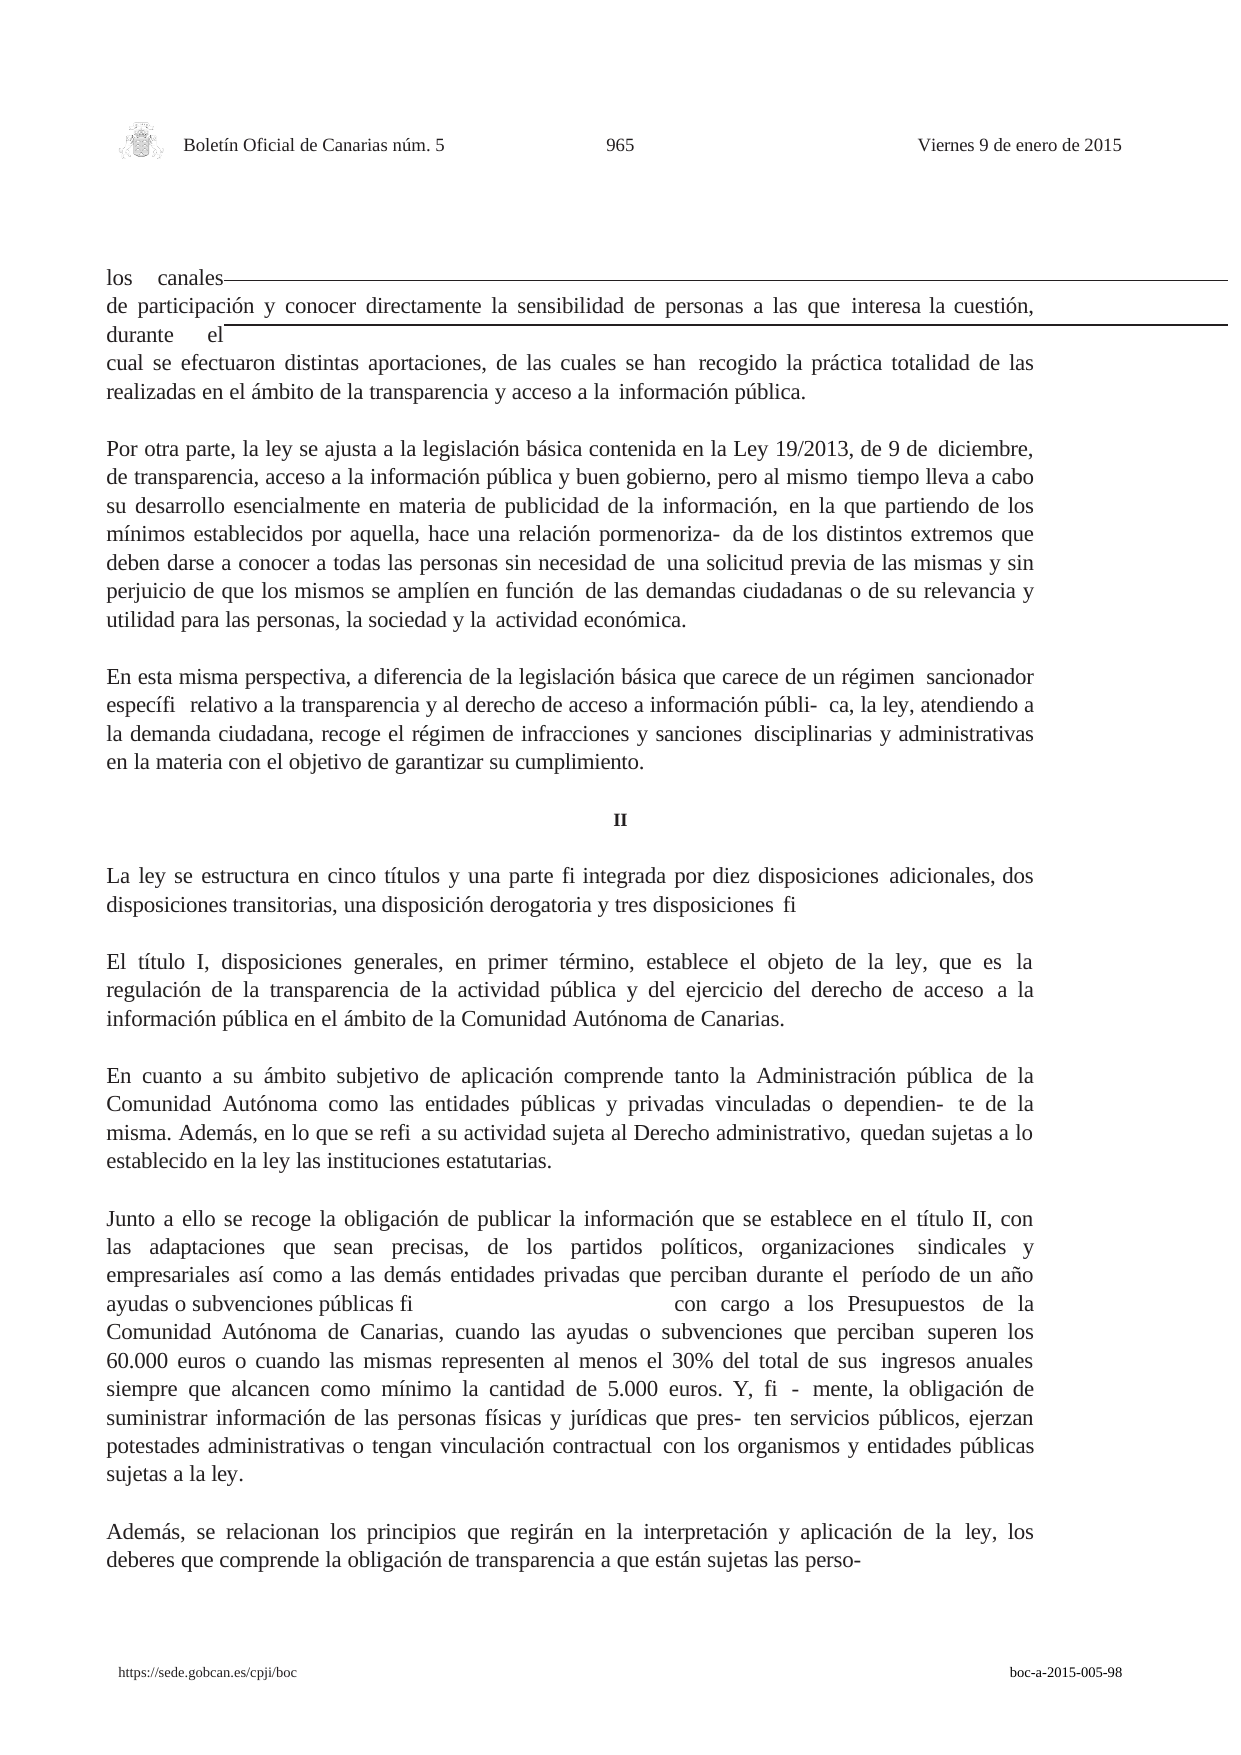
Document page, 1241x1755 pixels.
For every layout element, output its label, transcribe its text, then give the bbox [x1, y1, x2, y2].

text II [472, 809, 768, 831]
text Junto a ello se recoge la obligación de publicar la información que se establece en el título II, con las adaptaciones que sean precisas, de los partidos políticos, organizaciones sindicales y empresariales así como a las demás entidades privadas que perciban durante el período de un año ayudas o subvenciones públicas fi con cargo a los Presupuestos de la Comunidad Autónoma de Canarias, cuando las ayudas o subvenciones que perciban superen los 60.000 euros o cuando las mismas representen al menos el 30% del total de sus ingresos anuales siempre que alcancen como mínimo la cantidad de 5.000 euros. Y, fi - mente, la obligación de suministrar información de las personas físicas y jurídicas que pres- ten servicios públicos, ejerzan potestades administrativas o tengan vinculación contractual con los organismos y entidades públicas sujetas a la ley. [106, 1204, 1034, 1487]
text Además, se relacionan los principios que regirán en la interpretación y aplicación de la ley, los deberes que comprende la obligación de transparencia a que están sujetas las perso- [106, 1518, 1034, 1572]
text Por otra parte, la ley se ajusta a la legislación básica contenida en la Ley 19/2013, de 9 de diciembre, de transparencia, acceso a la información pública y buen gobierno, pero al mismo tiempo lleva a cabo su desarrollo esencialmente en materia de publicidad de la información, en la que partiendo de los mínimos establecidos por aquella, hace una relación pormenoriza- da de los distintos extremos que deben darse a conocer a todas las personas sin necesidad de una solicitud previa de las mismas y sin perjuicio de que los mismos se amplíen en función de las demandas ciudadanas o de su relevancia y utilidad para las personas, la sociedad y la actividad económica. [106, 435, 1034, 632]
text los canales de participación y conocer directamente la sensibilidad de personas a las que interesa la cuestión, durante el cual se efectuaron distintas aportaciones, de las cuales se han recogido la práctica totalidad de las realizadas en el ámbito de la transparencia y acceso a la información pública. [106, 264, 1034, 404]
text El título I, disposiciones generales, en primer término, establece el objeto de la ley, que es la regulación de la transparencia de la actividad pública y del ejercicio del derecho de acceso a la información pública en el ámbito de la Comunidad Autónoma de Canarias. [106, 948, 1034, 1031]
text La ley se estructura en cinco títulos y una parte fi integrada por diez disposiciones adicionales, dos disposiciones transitorias, una disposición derogatoria y tres disposiciones fi [106, 862, 1034, 917]
text En esta misma perspectiva, a diferencia de la legislación básica que carece de un régimen sancionador específi relativo a la transparencia y al derecho de acceso a información públi- ca, la ley, atendiendo a la demanda ciudadana, recoge el régimen de infracciones y sanciones disciplinarias y administrativas en la materia con el objetivo de garantizar su cumplimiento. [106, 663, 1034, 774]
text En cuanto a su ámbito subjetivo de aplicación comprende tanto la Administración pública de la Comunidad Autónoma como las entidades públicas y privadas vinculadas o dependien- te de la misma. Además, en lo que se refi a su actividad sujeta al Derecho administrativo, quedan sujetas a lo establecido en la ley las instituciones estatutarias. [106, 1062, 1034, 1174]
